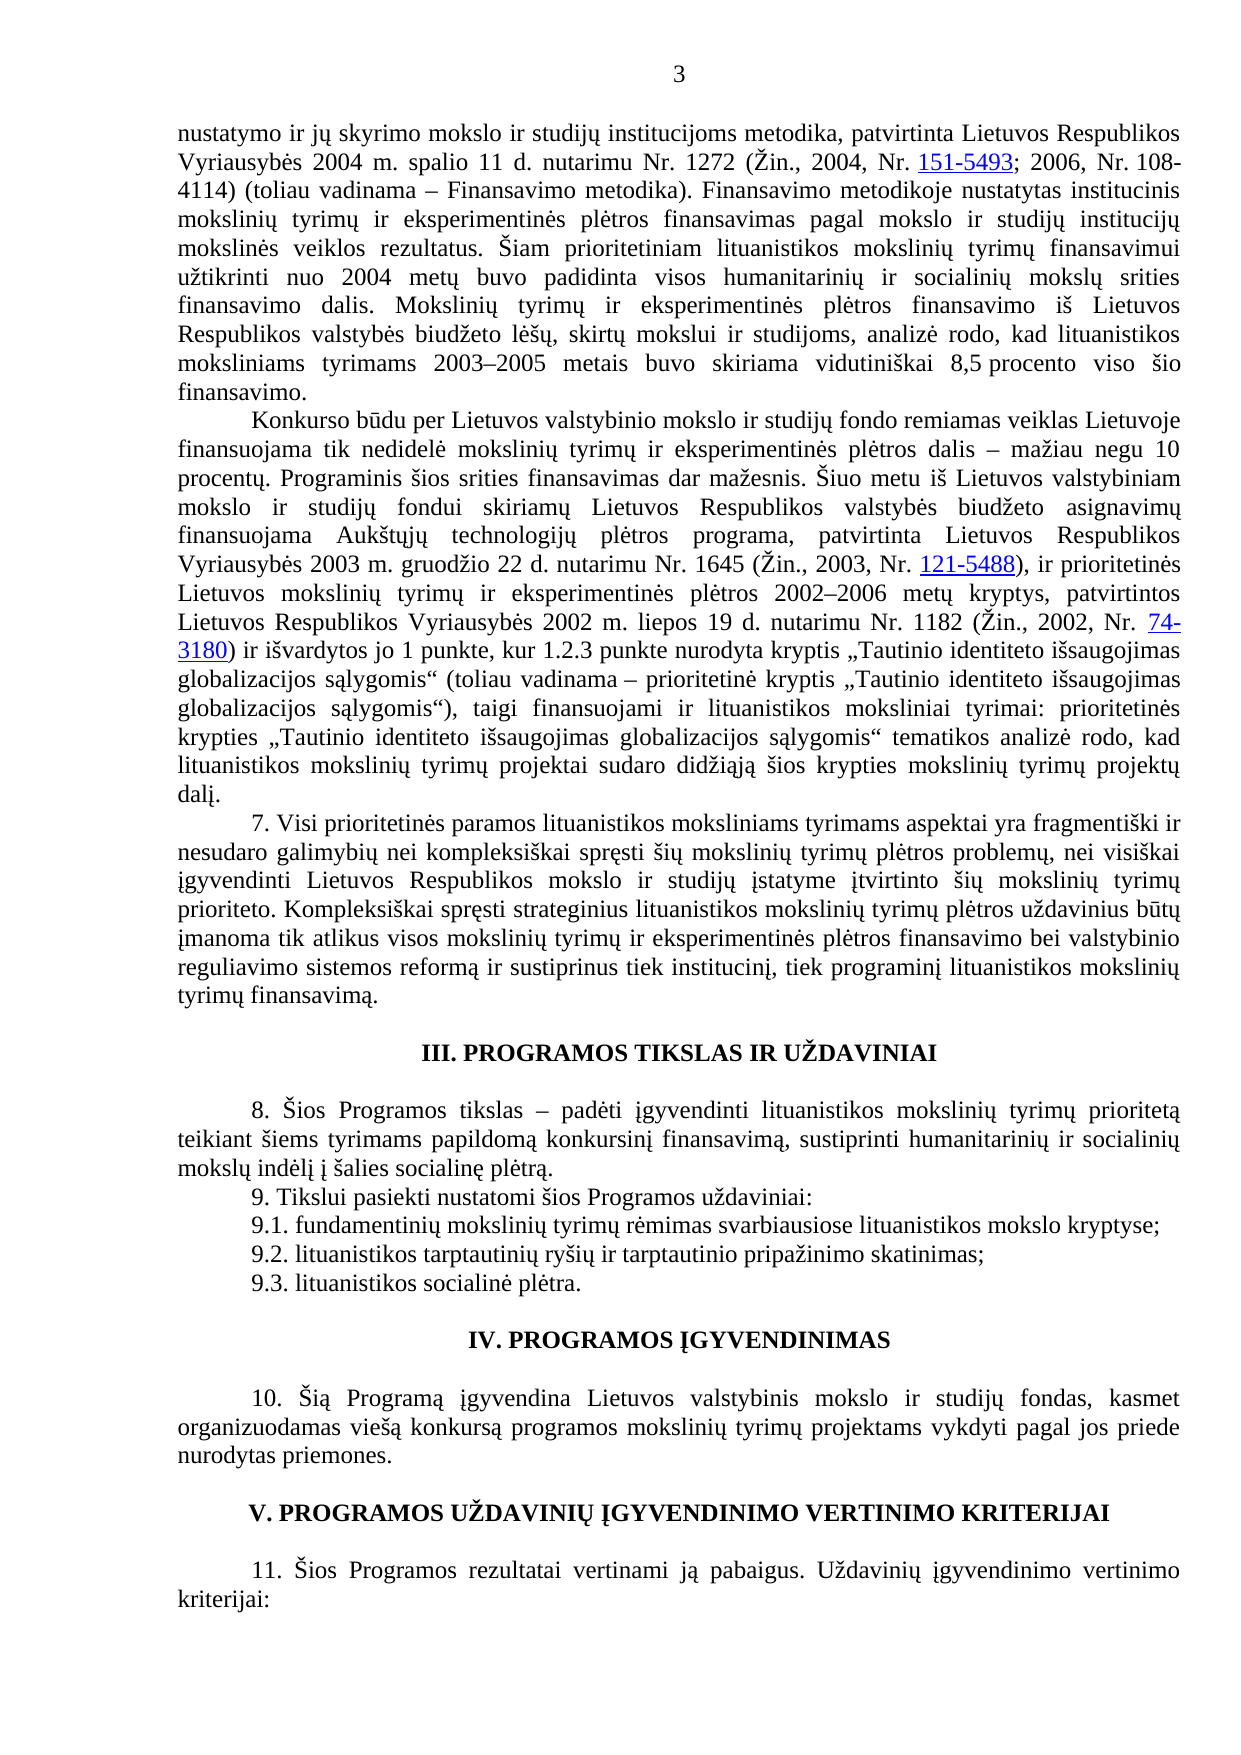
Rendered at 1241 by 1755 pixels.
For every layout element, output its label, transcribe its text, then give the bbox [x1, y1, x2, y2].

text III. PROGRAMOS TIKSLAS IR UŽDAVINIAI [177, 1038, 1181, 1067]
text 11. Šios Programos rezultatai vertinami ją pabaigus. Uždavinių įgyvendinimo vertinimo kriterijai: [177, 1556, 1181, 1613]
text 9.2. lituanistikos tarptautinių ryšių ir tarptautinio pripažinimo skatinimas; [177, 1239, 1181, 1268]
text 9.3. lituanistikos socialinė plėtra. [177, 1268, 1181, 1297]
text IV. PROGRAMOS ĮGYVENDINIMAS [177, 1326, 1181, 1354]
text 10. Šią Programą įgyvendina Lietuvos valstybinis mokslo ir studijų fondas, kasmet organizuodamas viešą konkursą programos mokslinių tyrimų projektams vykdyti pagal jos priede nurodytas priemones. [177, 1383, 1181, 1469]
text 7. Visi prioritetinės paramos lituanistikos moksliniams tyrimams aspektai yra fragmentiški ir nesudaro galimybių nei kompleksiškai spręsti šių mokslinių tyrimų plėtros problemų, nei visiškai įgyvendinti Lietuvos Respublikos mokslo ir studijų įstatyme įtvirtinto šių mokslinių tyrimų prioriteto. Kompleksiškai spręsti strateginius lituanistikos mokslinių tyrimų plėtros uždavinius būtų įmanoma tik atlikus visos mokslinių tyrimų ir eksperimentinės plėtros finansavimo bei valstybinio reguliavimo sistemos reformą ir sustiprinus tiek institucinį, tiek programinį lituanistikos mokslinių tyrimų finansavimą. [177, 808, 1181, 1009]
text Konkurso būdu per Lietuvos valstybinio mokslo ir studijų fondo remiamas veiklas Lietuvoje finansuojama tik nedidelė mokslinių tyrimų ir eksperimentinės plėtros dalis – mažiau negu 10 procentų. Programinis šios srities finansavimas dar mažesnis. Šiuo metu iš Lietuvos valstybiniam mokslo ir studijų fondui skiriamų Lietuvos Respublikos valstybės biudžeto asignavimų finansuojama Aukštųjų technologijų plėtros programa, patvirtinta Lietuvos Respublikos Vyriausybės 2003 m. gruodžio 22 d. nutarimu Nr. 1645 (Žin., 2003, Nr. 121-5488), ir prioritetinės Lietuvos mokslinių tyrimų ir eksperimentinės plėtros 2002–2006 metų kryptys, patvirtintos Lietuvos Respublikos Vyriausybės 2002 m. liepos 19 d. nutarimu Nr. 1182 (Žin., 2002, Nr. 74-3180) ir išvardytos jo 1 punkte, kur 1.2.3 punkte nurodyta kryptis „Tautinio identiteto išsaugojimas globalizacijos sąlygomis“ (toliau vadinama – prioritetinė kryptis „Tautinio identiteto išsaugojimas globalizacijos sąlygomis“), taigi finansuojami ir lituanistikos moksliniai tyrimai: prioritetinės krypties „Tautinio identiteto išsaugojimas globalizacijos sąlygomis“ tematikos analizė rodo, kad lituanistikos mokslinių tyrimų projektai sudaro didžiąją šios krypties mokslinių tyrimų projektų dalį. [177, 406, 1181, 808]
text V. PROGRAMOS UŽDAVINIŲ ĮGYVENDINIMO VERTINIMO KRITERIJAI [177, 1498, 1181, 1527]
text nustatymo ir jų skyrimo mokslo ir studijų institucijoms metodika, patvirtinta Lietuvos Respublikos Vyriausybės 2004 m. spalio 11 d. nutarimu Nr. 1272 (Žin., 2004, Nr. 151-5493; 2006, Nr. 108-4114) (toliau vadinama – Finansavimo metodika). Finansavimo metodikoje nustatytas institucinis mokslinių tyrimų ir eksperimentinės plėtros finansavimas pagal mokslo ir studijų institucijų mokslinės veiklos rezultatus. Šiam prioritetiniam lituanistikos mokslinių tyrimų finansavimui užtikrinti nuo 2004 metų buvo padidinta visos humanitarinių ir socialinių mokslų srities finansavimo dalis. Mokslinių tyrimų ir eksperimentinės plėtros finansavimo iš Lietuvos Respublikos valstybės biudžeto lėšų, skirtų mokslui ir studijoms, analizė rodo, kad lituanistikos moksliniams tyrimams 2003–2005 metais buvo skiriama vidutiniškai 8,5 procento viso šio finansavimo. [177, 118, 1181, 406]
text 9. Tikslui pasiekti nustatomi šios Programos uždaviniai: [177, 1182, 1181, 1211]
text 9.1. fundamentinių mokslinių tyrimų rėmimas svarbiausiose lituanistikos mokslo kryptyse; [177, 1211, 1181, 1239]
text 8. Šios Programos tikslas – padėti įgyvendinti lituanistikos mokslinių tyrimų prioritetą teikiant šiems tyrimams papildomą konkursinį finansavimą, sustiprinti humanitarinių ir socialinių mokslų indėlį į šalies socialinę plėtrą. [177, 1096, 1181, 1182]
